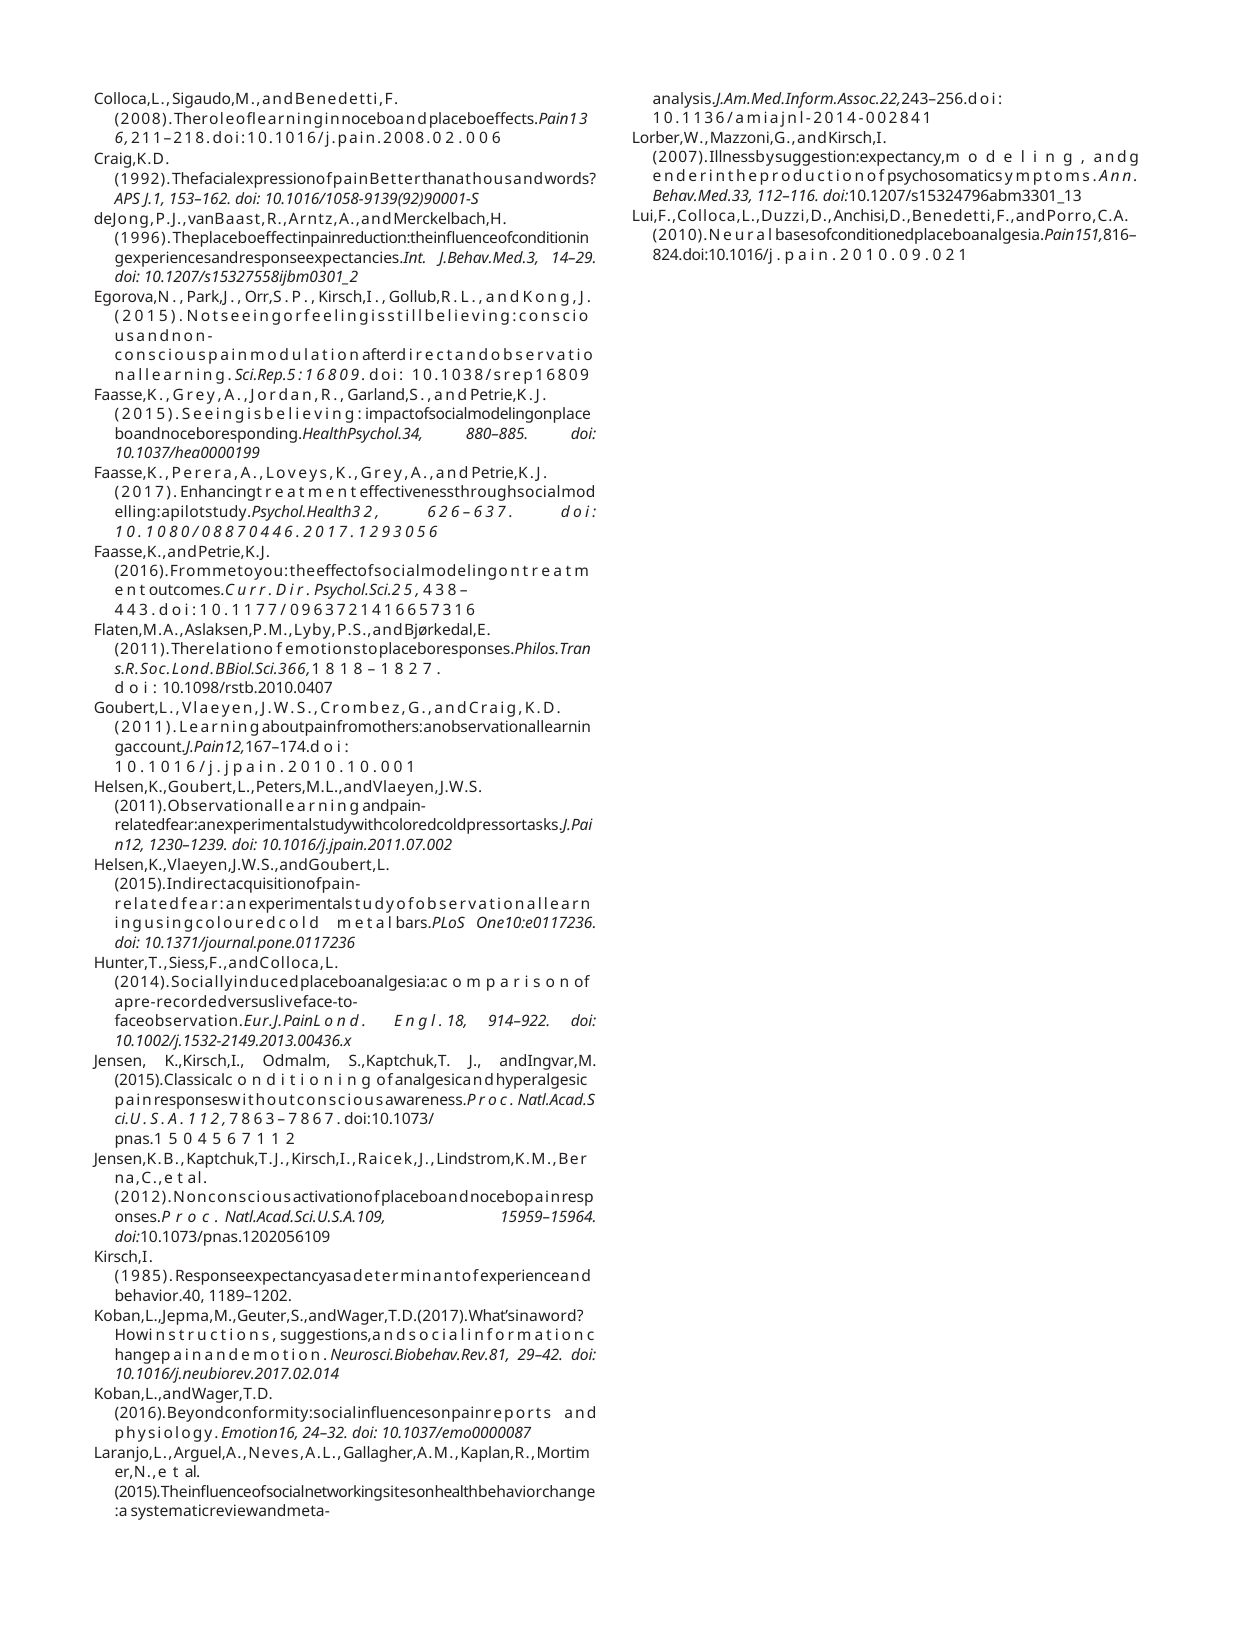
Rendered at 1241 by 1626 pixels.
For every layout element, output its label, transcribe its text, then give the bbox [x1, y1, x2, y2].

text Faasse,K.,andPetrie,K.J.(2016).Frommetoyou:theeffectofsocialmodelingontreatmentoutcomes.Curr.Dir.Psychol.Sci.25,438–443.doi:10.1177/0963721416657316 [93, 542, 596, 620]
text APS J.1, 153–162. doi: 10.1016/1058-9139(92)90001-S [114, 189, 608, 209]
text Jensen,K.B.,Kaptchuk,T.J.,Kirsch,I.,Raicek,J.,Lindstrom,K.M.,Berna,C.,etal.(2012).Nonconsciousactivationofplaceboandnocebopainresponses.Proc.Natl.Acad.Sci.U.S.A.109, 15959–15964. doi:10.1073/pnas.1202056109 [93, 1149, 596, 1247]
text Hunter,T.,Siess,F.,andColloca,L.(2014).Sociallyinducedplaceboanalgesia:acomparisonofapre-recordedversusliveface-to-faceobservation.Eur.J.PainLond. Engl.18, 914–922. doi: 10.1002/j.1532-2149.2013.00436.x [93, 953, 596, 1051]
text Lui,F.,Colloca,L.,Duzzi,D.,Anchisi,D.,Benedetti,F.,andPorro,C.A.(2010).Neuralbasesofconditionedplaceboanalgesia.Pain151,816–824.doi:10.1016/j.pain.2010.09.021 [632, 206, 1147, 265]
text Lorber,W.,Mazzoni,G.,andKirsch,I.(2007).Illnessbysuggestion:expectancy,modeling,andgenderintheproductionofpsychosomaticsymptoms.Ann.Behav.Med.33, 112–116. doi:10.1207/s15324796abm3301_13 [632, 128, 1147, 206]
text Koban,L.,Jepma,M.,Geuter,S.,andWager,T.D.(2017).What’sinaword?Howinstructions,suggestions,andsocialinformationchangepainandemotion.Neurosci.Biobehav.Rev.81, 29–42. doi: 10.1016/j.neubiorev.2017.02.014 [93, 1306, 596, 1384]
text Laranjo,L.,Arguel,A.,Neves,A.L.,Gallagher,A.M.,Kaplan,R.,Mortimer,N.,etal.(2015).Theinfluenceofsocialnetworkingsitesonhealthbehaviorchange:asystematicreviewandmeta- [93, 1443, 596, 1521]
text Faasse,K.,Grey,A.,Jordan,R.,Garland,S.,andPetrie,K.J.(2015).Seeingisbelieving:impactofsocialmodelingonplaceboandnoceboresponding.HealthPsychol.34, 880–885. doi: 10.1037/hea0000199 [93, 385, 596, 463]
text Jensen, K.,Kirsch,I., Odmalm, S.,Kaptchuk,T. J., andIngvar,M. (2015).Classicalconditioningofanalgesicandhyperalgesicpainresponseswithoutconsciousawareness.Proc.Natl.Acad.Sci.U.S.A.112,7863–7867.doi:10.1073/pnas.1504567112 [93, 1051, 596, 1149]
text Faasse,K.,Perera,A.,Loveys,K.,Grey,A.,andPetrie,K.J.(2017).Enhancingtreatmenteffectivenessthroughsocialmodelling:apilotstudy.Psychol.Health32, 626–637. doi: 10.1080/08870446.2017.1293056 [93, 463, 596, 542]
text Flaten,M.A.,Aslaksen,P.M.,Lyby,P.S.,andBjørkedal,E.(2011).Therelationofemotionstoplaceboresponses.Philos.Trans.R.Soc.Lond.BBiol.Sci.366,1818–1827. doi:10.1098/rstb.2010.0407 [93, 620, 596, 698]
text Helsen,K.,Goubert,L.,Peters,M.L.,andVlaeyen,J.W.S.(2011).Observationallearningandpain-relatedfear:anexperimentalstudywithcoloredcoldpressortasks.J.Pain12, 1230–1239. doi: 10.1016/j.jpain.2011.07.002 [93, 777, 596, 855]
text Egorova,N.,Park,J.,Orr,S.P.,Kirsch,I.,Gollub,R.L.,andKong,J.(2015).Notseeingorfeelingisstillbelieving:consciousandnon-consciouspainmodulationafterdirectandobservationallearning.Sci.Rep.5:16809.doi: 10.1038/srep16809 [93, 287, 596, 385]
text Helsen,K.,Vlaeyen,J.W.S.,andGoubert,L.(2015).Indirectacquisitionofpain-relatedfear:anexperimentalstudyofobservationallearningusingcolouredcold metalbars.PLoS One10:e0117236. doi: 10.1371/journal.pone.0117236 [93, 855, 596, 953]
text Koban,L.,andWager,T.D.(2016).Beyondconformity:socialinfluencesonpainreports and physiology.Emotion16, 24–32. doi: 10.1037/emo0000087 [93, 1384, 596, 1443]
text Goubert,L.,Vlaeyen,J.W.S.,Crombez,G.,andCraig,K.D.(2011).Learningaboutpainfromothers:anobservationallearningaccount.J.Pain12,167–174.doi: 10.1016/j.jpain.2010.10.001 [93, 698, 596, 777]
text deJong,P.J.,vanBaast,R.,Arntz,A.,andMerckelbach,H.(1996).Theplaceboeffectinpainreduction:theinfluenceofconditioningexperiencesandresponseexpectancies.Int. J.Behav.Med.3, 14–29. doi: 10.1207/s15327558ijbm0301_2 [93, 209, 596, 287]
text Colloca,L.,Sigaudo,M.,andBenedetti,F.(2008).Theroleoflearninginnoceboandplaceboeffects.Pain136,211–218.doi:10.1016/j.pain.2008.02.006 [93, 88, 596, 148]
text Craig,K.D.(1992).ThefacialexpressionofpainBetterthanathousandwords? [93, 148, 608, 189]
text Kirsch,I.(1985).Responseexpectancyasadeterminantofexperienceandbehavior.40, 1189–1202. [93, 1247, 596, 1306]
text analysis.J.Am.Med.Inform.Assoc.22,243–256.doi: 10.1136/amiajnl-2014-002841 [632, 88, 1147, 128]
